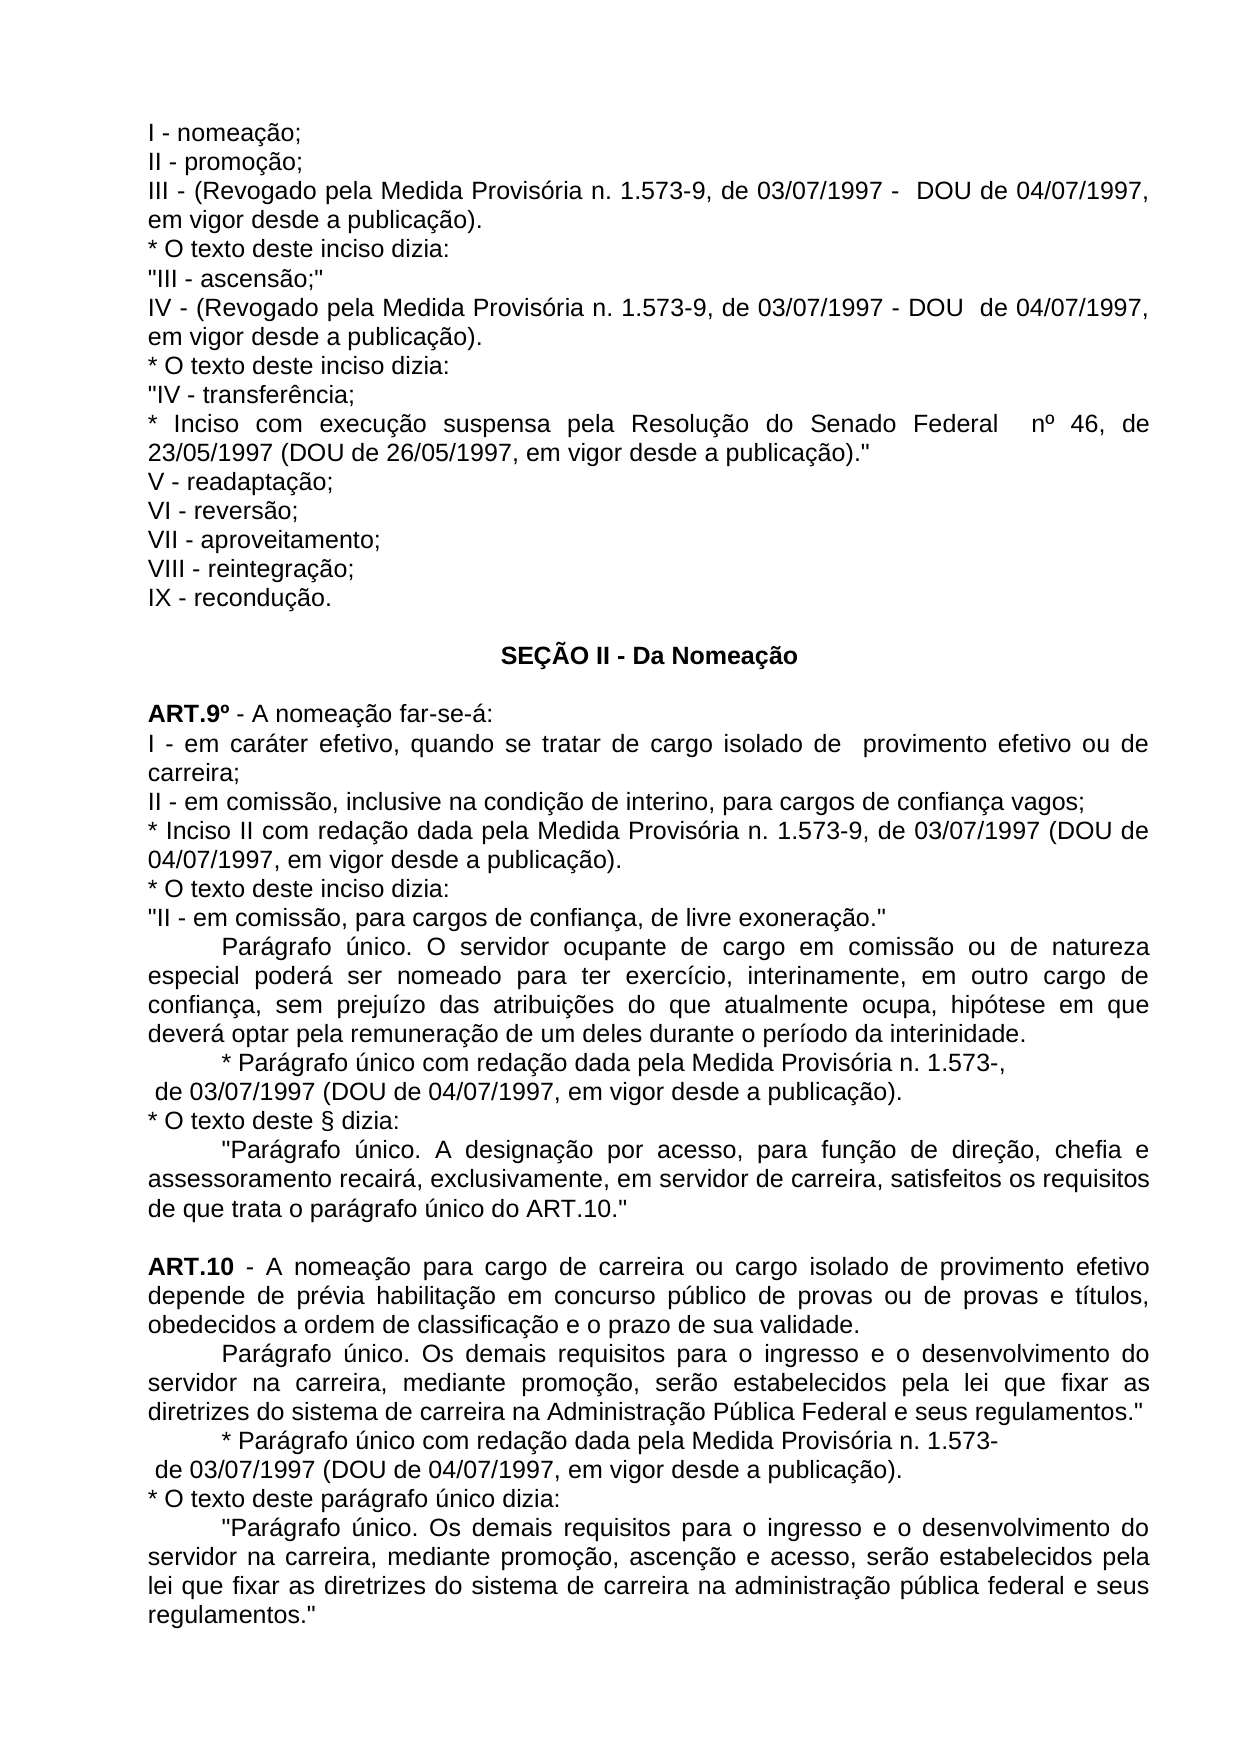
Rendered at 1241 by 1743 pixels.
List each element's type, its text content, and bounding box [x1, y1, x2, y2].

text de 03/07/1997 (DOU de 04/07/1997, em vigor desde a publicação). [148, 1455, 1151, 1484]
text * O texto deste parágrafo único dizia: [148, 1484, 1151, 1513]
text "III - ascensão;" [148, 263, 1151, 292]
text II - promoção; [148, 147, 1151, 176]
text I - nomeação; [148, 118, 1151, 147]
text "Parágrafo único. Os demais requisitos para o ingresso e o desenvolvimento do servidor na carreira, mediante promoção, ascenção e acesso, serão estabelecidos pela lei que fixar as diretrizes do sistema de carreira na administração pública federal e seus regulamentos." [148, 1513, 1151, 1629]
text ART.10 - A nomeação para cargo de carreira ou cargo isolado de provimento efetivo depende de prévia habilitação em concurso público de provas ou de provas e títulos, obedecidos a ordem de classificação e o prazo de sua validade. [148, 1252, 1151, 1339]
text * Parágrafo único com redação dada pela Medida Provisória n. 1.573- [148, 1426, 1151, 1455]
text II - em comissão, inclusive na condição de interino, para cargos de confiança vagos; [148, 787, 1151, 816]
text ART.9º - A nomeação far-se-á: [148, 699, 1151, 728]
text VII - aproveitamento; [148, 525, 1151, 554]
text III - (Revogado pela Medida Provisória n. 1.573-9, de 03/07/1997 - DOU de 04/07/1997, em vigor desde a publicação). [148, 176, 1151, 234]
text VIII - reintegração; [148, 554, 1151, 583]
text IV - (Revogado pela Medida Provisória n. 1.573-9, de 03/07/1997 - DOU de 04/07/1997, em vigor desde a publicação). [148, 292, 1151, 351]
text Parágrafo único. Os demais requisitos para o ingresso e o desenvolvimento do servidor na carreira, mediante promoção, serão estabelecidos pela lei que fixar as diretrizes do sistema de carreira na Administração Pública Federal e seus regulamentos." [148, 1339, 1151, 1426]
text * O texto deste inciso dizia: [148, 351, 1151, 380]
text "II - em comissão, para cargos de confiança, de livre exoneração." [148, 903, 1151, 932]
text IX - recondução. [148, 583, 1151, 612]
text SEÇÃO II - Da Nomeação [148, 641, 1151, 670]
text * Inciso com execução suspensa pela Resolução do Senado Federal nº 46, de 23/05/1997 (DOU de 26/05/1997, em vigor desde a publicação)." [148, 409, 1151, 467]
text V - readaptação; [148, 467, 1151, 496]
text "IV - transferência; [148, 380, 1151, 409]
text * O texto deste inciso dizia: [148, 234, 1151, 263]
text * O texto deste inciso dizia: [148, 874, 1151, 903]
text * O texto deste § dizia: [148, 1106, 1151, 1135]
text * Inciso II com redação dada pela Medida Provisória n. 1.573-9, de 03/07/1997 (DOU de 04/07/1997, em vigor desde a publicação). [148, 816, 1151, 874]
text "Parágrafo único. A designação por acesso, para função de direção, chefia e assessoramento recairá, exclusivamente, em servidor de carreira, satisfeitos os requisitos de que trata o parágrafo único do ART.10." [148, 1135, 1151, 1222]
text VI - reversão; [148, 496, 1151, 525]
text Parágrafo único. O servidor ocupante de cargo em comissão ou de natureza especial poderá ser nomeado para ter exercício, interinamente, em outro cargo de confiança, sem prejuízo das atribuições do que atualmente ocupa, hipótese em que deverá optar pela remuneração de um deles durante o período da interinidade. [148, 932, 1151, 1048]
text de 03/07/1997 (DOU de 04/07/1997, em vigor desde a publicação). [148, 1077, 1151, 1106]
text I - em caráter efetivo, quando se tratar de cargo isolado de provimento efetivo ou de carreira; [148, 728, 1151, 787]
text * Parágrafo único com redação dada pela Medida Provisória n. 1.573-, [148, 1048, 1151, 1077]
